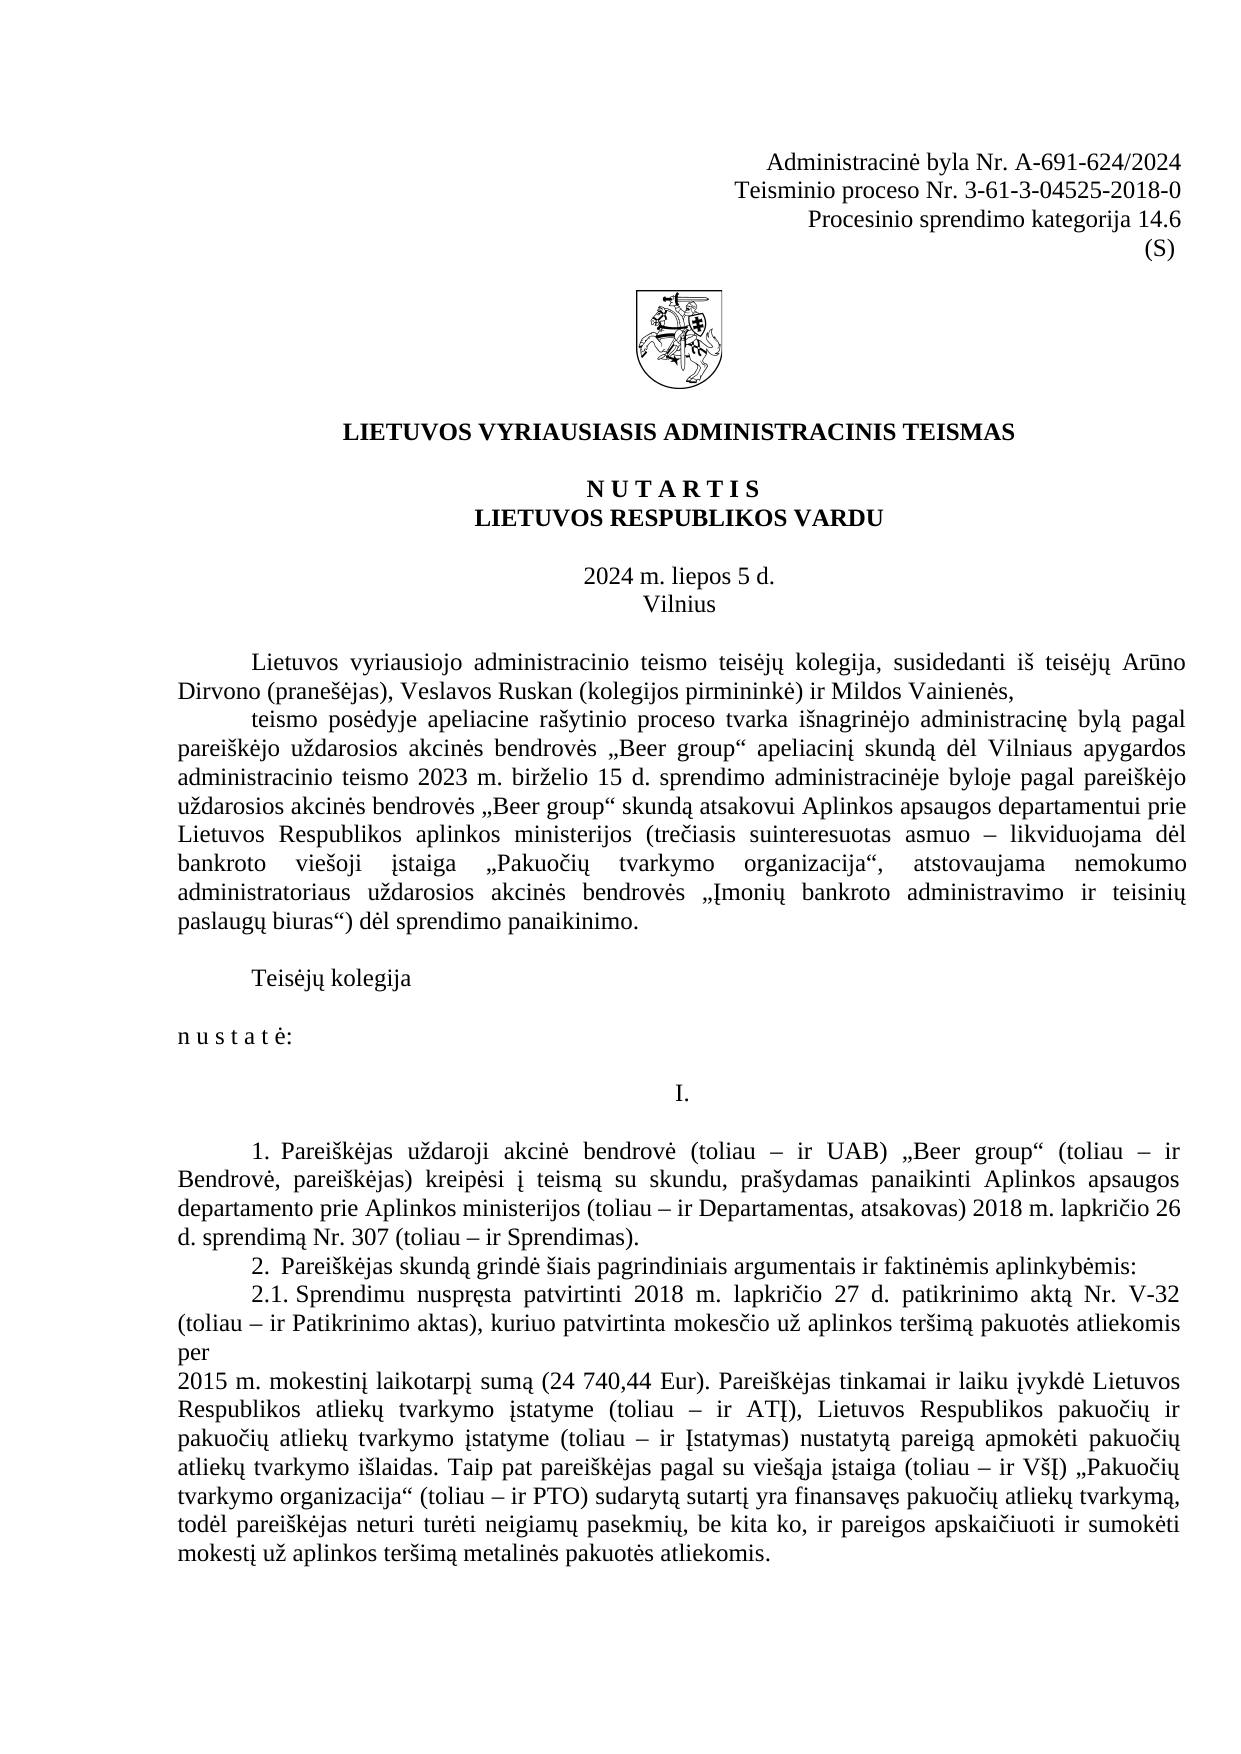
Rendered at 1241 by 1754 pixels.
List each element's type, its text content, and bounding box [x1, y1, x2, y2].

text NUTARTIS [177, 474, 1181, 503]
text n u s t a t ė: [177, 1021, 1187, 1049]
text I. [177, 1078, 1187, 1107]
text teismo posėdyje apeliacine rašytinio proceso tvarka išnagrinėjo administracinę bylą pagal pareiškėjo uždarosios akcinės bendrovės „Beer group“ apeliacinį skundą dėl Vilniaus apygardos administracinio teismo 2023 m. birželio 15 d. sprendimo administracinėje byloje pagal pareiškėjo uždarosios akcinės bendrovės „Beer group“ skundą atsakovui Aplinkos apsaugos departamentui prie Lietuvos Respublikos aplinkos ministerijos (trečiasis suinteresuotas asmuo – likviduojama dėl bankroto viešoji įstaiga „Pakuočių tvarkymo organizacija“, atstovaujama nemokumo administratoriaus uždarosios akcinės bendrovės „Įmonių bankroto administravimo ir teisinių paslaugų biuras“) dėl sprendimo panaikinimo. [177, 704, 1187, 934]
text LIETUVOS VYRIAUSIASIS ADMINISTRACINIS TEISMAS [177, 417, 1181, 446]
text Teisminio proceso Nr. 3-61-3-04525-2018-0 [177, 176, 1181, 204]
text 2.1. Sprendimu nuspręsta patvirtinti 2018 m. lapkričio 27 d. patikrinimo aktą Nr. V-32 (toliau – ir Patikrinimo aktas), kuriuo patvirtinta mokesčio už aplinkos teršimą pakuotės atliekomis per 2015 m. mokestinį laikotarpį sumą (24 740,44 Eur). Pareiškėjas tinkamai ir laiku įvykdė Lietuvos Respublikos atliekų tvarkymo įstatyme (toliau – ir ATĮ), Lietuvos Respublikos pakuočių ir pakuočių atliekų tvarkymo įstatyme (toliau – ir Įstatymas) nustatytą pareigą apmokėti pakuočių atliekų tvarkymo išlaidas. Taip pat pareiškėjas pagal su viešąja įstaiga (toliau – ir VšĮ) „Pakuočių tvarkymo organizacija“ (toliau – ir PTO) sudarytą sutartį yra finansavęs pakuočių atliekų tvarkymą, todėl pareiškėjas neturi turėti neigiamų pasekmių, be kita ko, ir pareigos apskaičiuoti ir sumokėti mokestį už aplinkos teršimą metalinės pakuotės atliekomis. [177, 1279, 1181, 1567]
text Lietuvos vyriausiojo administracinio teismo teisėjų kolegija, susidedanti iš teisėjų Arūno Dirvono (pranešėjas), Veslavos Ruskan (kolegijos pirmininkė) ir Mildos Vainienės, [177, 647, 1187, 704]
text (S) [177, 233, 1181, 262]
text 1. Pareiškėjas uždaroji akcinė bendrovė (toliau – ir UAB) „Beer group“ (toliau – ir Bendrovė, pareiškėjas) kreipėsi į teismą su skundu, prašydamas panaikinti Aplinkos apsaugos departamento prie Aplinkos ministerijos (toliau – ir Departamentas, atsakovas) 2018 m. lapkričio 26 d. sprendimą Nr. 307 (toliau – ir Sprendimas). [177, 1136, 1181, 1251]
text 2. Pareiškėjas skundą grindė šiais pagrindiniais argumentais ir faktinėmis aplinkybėmis: [177, 1251, 1181, 1279]
text Vilnius [177, 589, 1181, 618]
text Procesinio sprendimo kategorija 14.6 [177, 204, 1181, 233]
text Administracinė byla Nr. A-691-624/2024 [627, 147, 1181, 176]
text 2024 m. liepos 5 d. [177, 561, 1181, 589]
text Teisėjų kolegija [177, 963, 1187, 992]
subtitle LIETUVOS RESPUBLIKOS VARDU [177, 503, 1181, 532]
